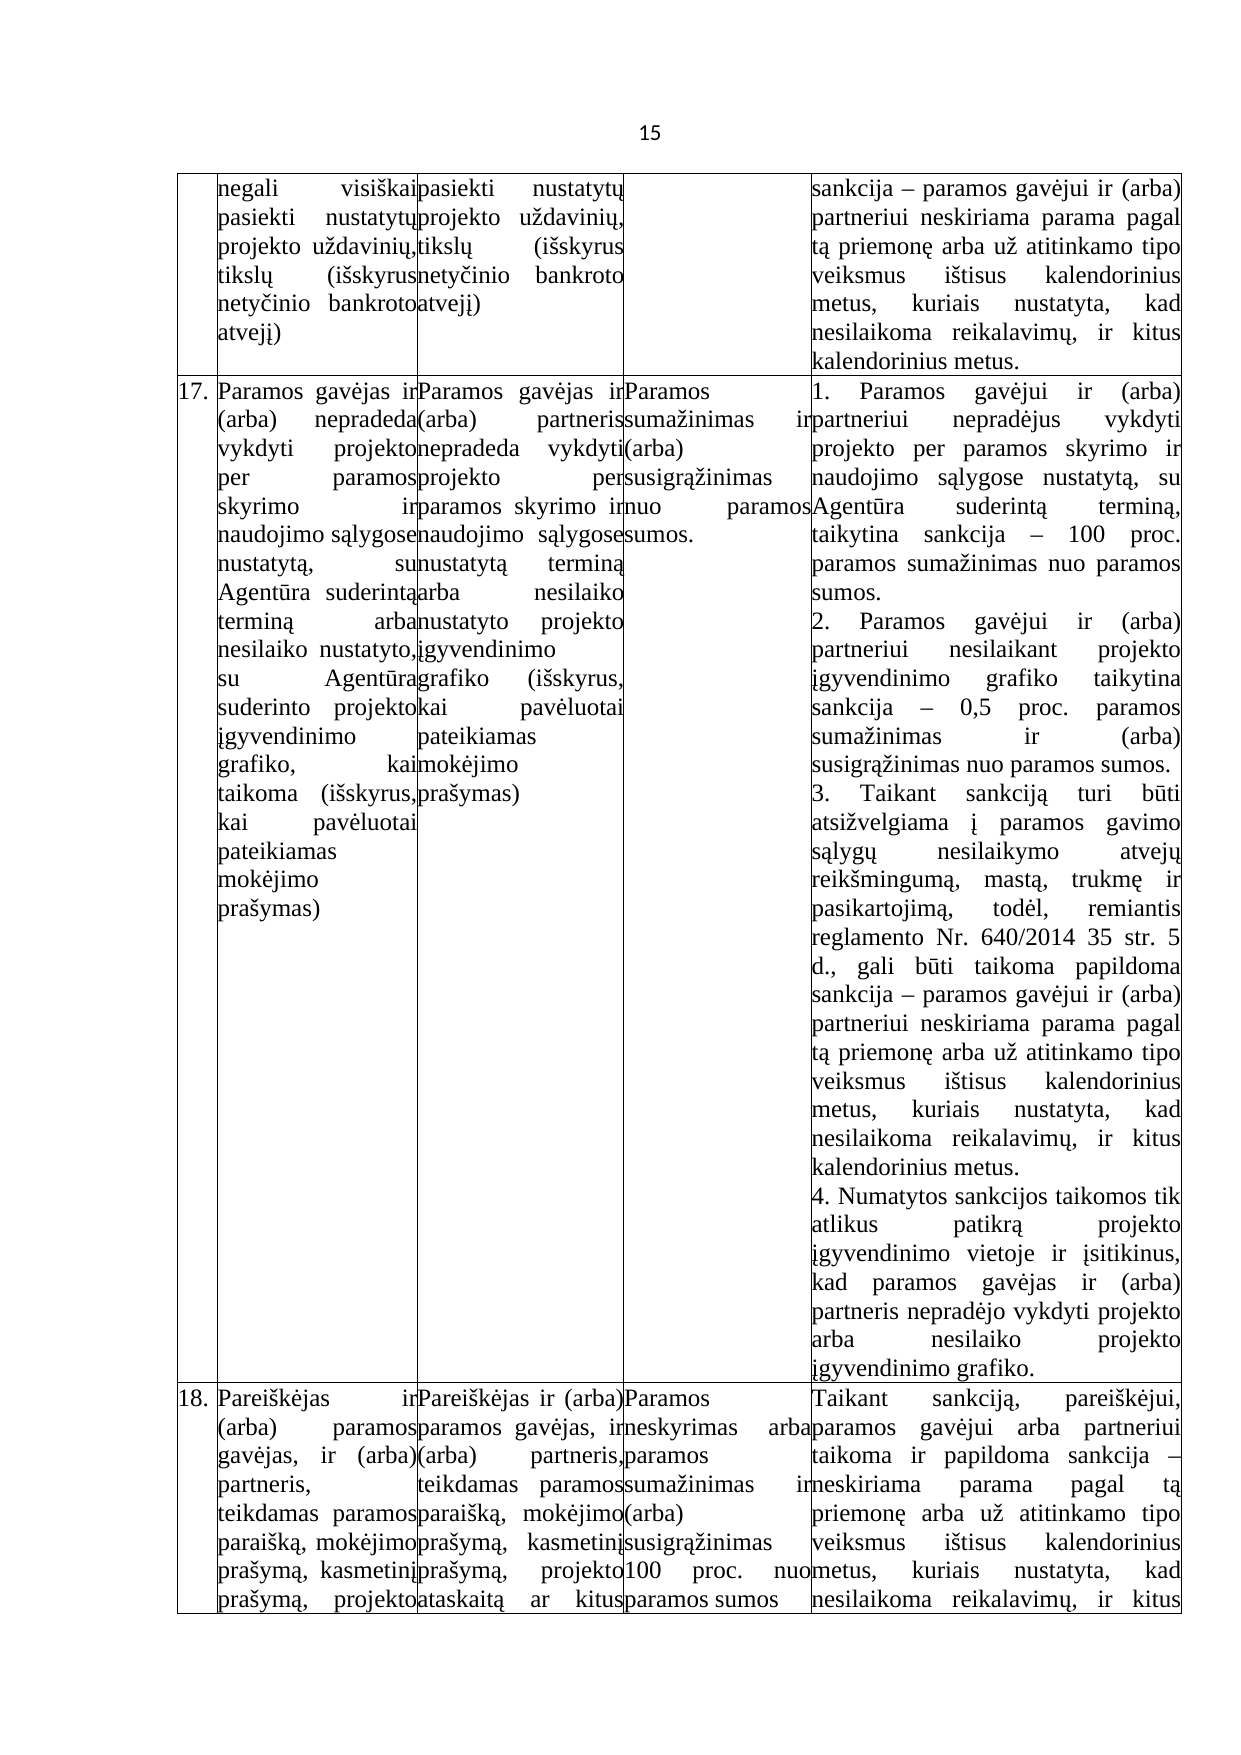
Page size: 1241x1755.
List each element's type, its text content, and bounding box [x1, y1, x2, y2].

table_cell Pareiškėjas ir (arba) paramos gavėjas, ir (arba) partneris, teikdamas paramos paraišką, mokėjimo prašymą, kasmetinį prašymą, projekto [218, 1383, 417, 1613]
table_cell Paramos gavėjas ir (arba) partneris nepradeda vykdyti projekto per paramos skyrimo ir naudojimo sąlygose nustatytą terminą arba nesilaiko nustatyto projekto įgyvendinimo grafiko (išskyrus, kai pavėluotai pateikiamas mokėjimo prašymas) [418, 376, 623, 1382]
table_cell negali visiškai pasiekti nustatytų projekto uždavinių, tikslų (išskyrus netyčinio bankroto atvejį) [218, 174, 417, 375]
table_cell Pareiškėjas ir (arba) paramos gavėjas, ir (arba) partneris, teikdamas paramos paraišką, mokėjimo prašymą, kasmetinį prašymą, projekto ataskaitą ar kitus [418, 1383, 623, 1613]
table_cell Taikant sankciją, pareiškėjui, paramos gavėjui arba partneriui taikoma ir papildoma sankcija – neskiriama parama pagal tą priemonę arba už atitinkamo tipo veiksmus ištisus kalendorinius metus, kuriais nustatyta, kad nesilaikoma reikalavimų, ir kitus [812, 1383, 1181, 1613]
table_cell [624, 174, 811, 375]
table_cell [178, 174, 217, 375]
table_cell 1. Paramos gavėjui ir (arba) partneriui nepradėjus vykdyti projekto per paramos skyrimo ir naudojimo sąlygose nustatytą, su Agentūra suderintą terminą, taikytina sankcija – 100 proc. paramos sumažinimas nuo paramos sumos. 2. Paramos gavėjui ir (arba) partneriui nesilaikant projekto įgyvendinimo grafiko taikytina sankcija – 0,5 proc. paramos sumažinimas ir (arba) susigrąžinimas nuo paramos sumos. 3. Taikant sankciją turi būti atsižvelgiama į paramos gavimo sąlygų nesilaikymo atvejų reikšmingumą, mastą, trukmę ir pasikartojimą, todėl, remiantis reglamento Nr. 640/2014 35 str. 5 d., gali būti taikoma papildoma sankcija – paramos gavėjui ir (arba) partneriui neskiriama parama pagal tą priemonę arba už atitinkamo tipo veiksmus ištisus kalendorinius metus, kuriais nustatyta, kad nesilaikoma reikalavimų, ir kitus kalendorinius metus. 4. Numatytos sankcijos taikomos tik atlikus patikrą projekto įgyvendinimo vietoje ir įsitikinus, kad paramos gavėjas ir (arba) partneris nepradėjo vykdyti projekto arba nesilaiko projekto įgyvendinimo grafiko. [812, 376, 1181, 1382]
table_cell Paramos neskyrimas arba paramos sumažinimas ir (arba) susigrąžinimas 100 proc. nuo paramos sumos [624, 1383, 811, 1613]
table_cell 17. [178, 376, 217, 1382]
table_cell Paramos sumažinimas ir (arba) susigrąžinimas nuo paramos sumos. [624, 376, 811, 1382]
table_cell 18. [178, 1383, 217, 1613]
table_cell Paramos gavėjas ir (arba) nepradeda vykdyti projekto per paramos skyrimo ir naudojimo sąlygose nustatytą, su Agentūra suderintą terminą arba nesilaiko nustatyto, su Agentūra suderinto projekto įgyvendinimo grafiko, kai taikoma (išskyrus, kai pavėluotai pateikiamas mokėjimo prašymas) [218, 376, 417, 1382]
table_cell sankcija – paramos gavėjui ir (arba) partneriui neskiriama parama pagal tą priemonę arba už atitinkamo tipo veiksmus ištisus kalendorinius metus, kuriais nustatyta, kad nesilaikoma reikalavimų, ir kitus kalendorinius metus. [812, 174, 1181, 375]
table_cell pasiekti nustatytų projekto uždavinių, tikslų (išskyrus netyčinio bankroto atvejį) [418, 174, 623, 375]
